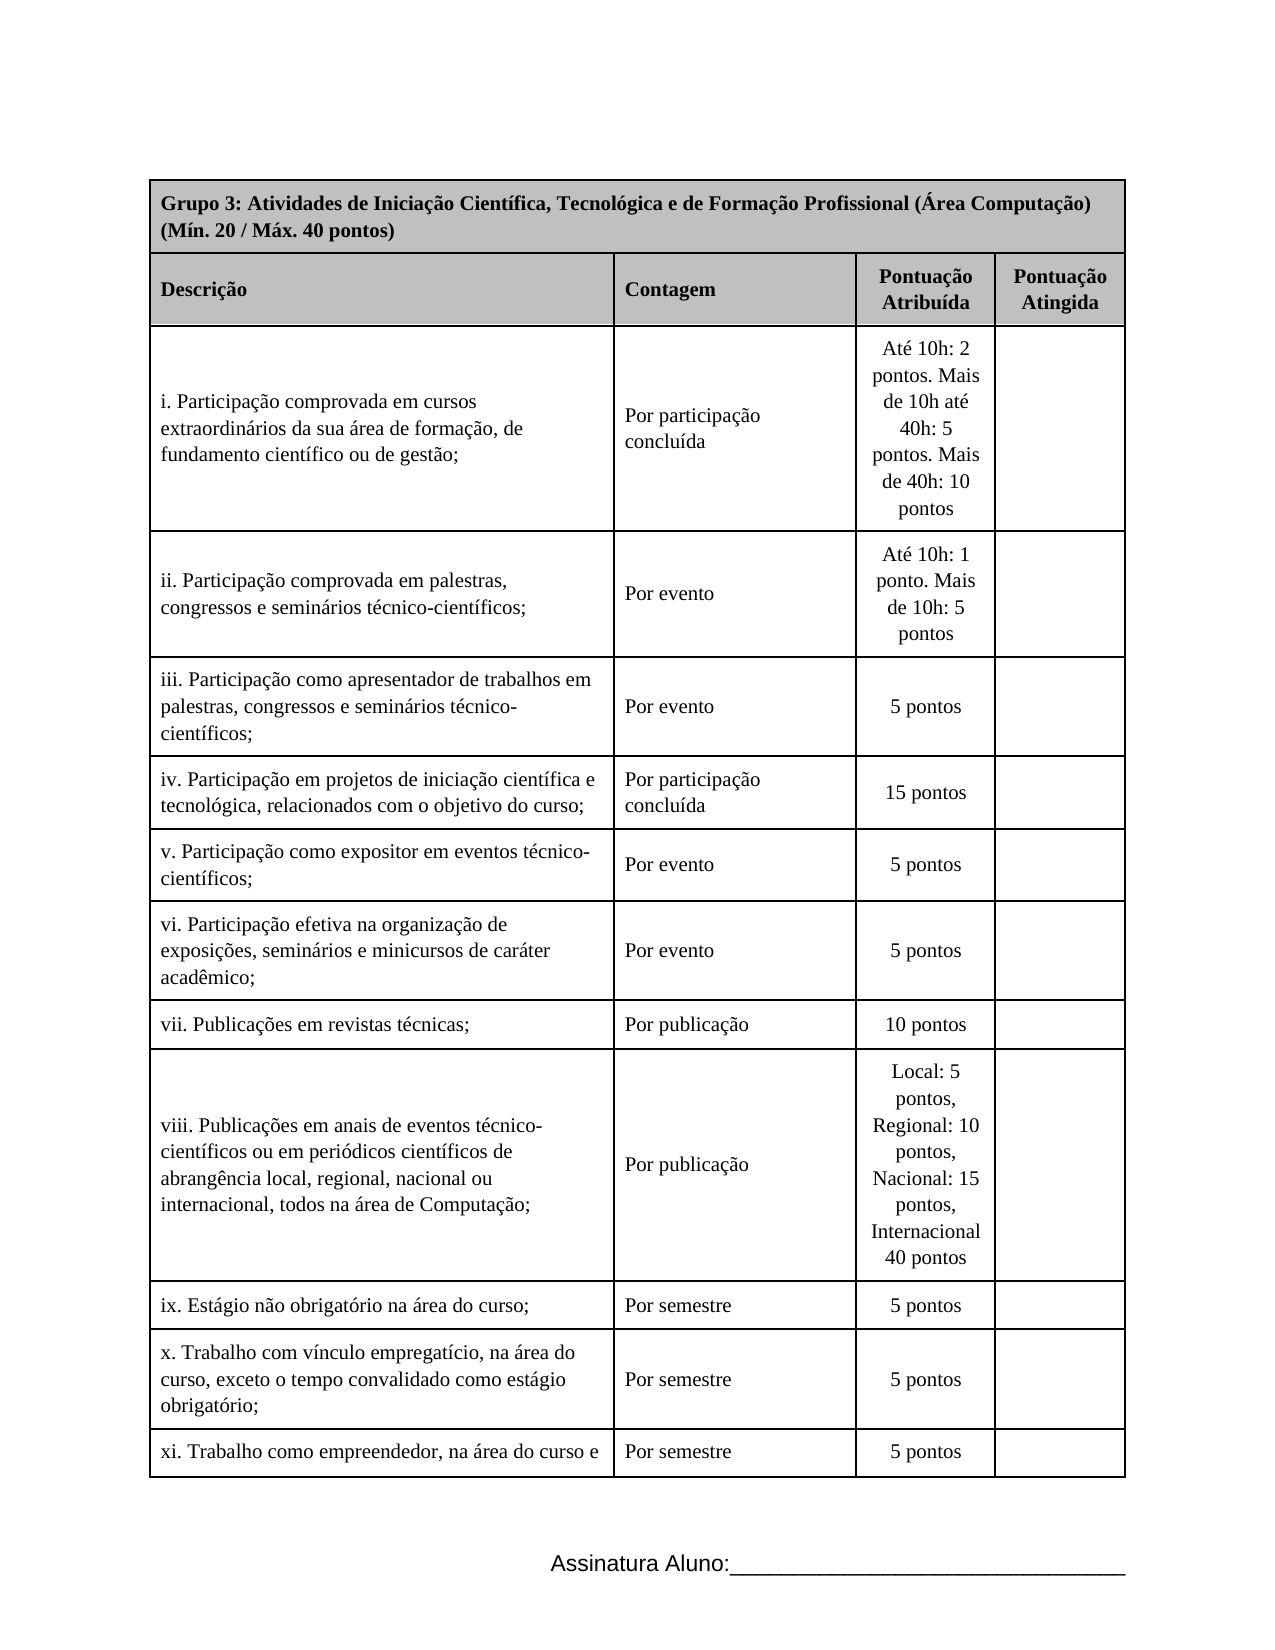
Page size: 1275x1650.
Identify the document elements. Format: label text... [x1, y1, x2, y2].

table_cell [996, 757, 1124, 827]
table_cell Pontuação Atingida [996, 254, 1124, 324]
table_cell Local: 5 pontos, Regional: 10 pontos, Nacional: 15 pontos, Internacional 40 pontos [857, 1050, 994, 1280]
table_cell [996, 1282, 1124, 1328]
table_cell Pontuação Atribuída [857, 254, 994, 324]
table_cell iii. Participação como apresentador de trabalhos em palestras, congressos e seminários técnico-científicos; [151, 658, 613, 755]
table_cell Por publicação [615, 1050, 855, 1280]
table_cell 10 pontos [857, 1001, 994, 1048]
table_cell 15 pontos [857, 757, 994, 827]
table_cell [996, 1330, 1124, 1427]
table_cell [996, 532, 1124, 656]
table_cell viii. Publicações em anais de eventos técnico-científicos ou em periódicos científicos de abrangência local, regional, nacional ou internacional, todos na área de Computação; [151, 1050, 613, 1280]
table_cell [996, 1050, 1124, 1280]
table_cell Por semestre [615, 1330, 855, 1427]
table_cell Por semestre [615, 1430, 855, 1476]
table_cell vii. Publicações em revistas técnicas; [151, 1001, 613, 1048]
table_cell [996, 658, 1124, 755]
table_cell xi. Trabalho como empreendedor, na área do curso e [151, 1430, 613, 1476]
table_cell [996, 1430, 1124, 1476]
table_cell Descrição [151, 254, 613, 324]
table_cell i. Participação comprovada em cursos extraordinários da sua área de formação, de fundamento científico ou de gestão; [151, 327, 613, 530]
table_cell Por evento [615, 532, 855, 656]
table_cell [996, 830, 1124, 900]
table_cell Por evento [615, 902, 855, 999]
table_cell Contagem [615, 254, 855, 324]
table_cell 5 pontos [857, 658, 994, 755]
table_cell Por publicação [615, 1001, 855, 1048]
table_cell [996, 902, 1124, 999]
table_cell 5 pontos [857, 1330, 994, 1427]
table_cell [996, 327, 1124, 530]
table_cell [996, 1001, 1124, 1048]
table_cell iv. Participação em projetos de iniciação científica e tecnológica, relacionados com o objetivo do curso; [151, 757, 613, 827]
table_cell vi. Participação efetiva na organização de exposições, seminários e minicursos de caráter acadêmico; [151, 902, 613, 999]
table_cell ii. Participação comprovada em palestras, congressos e seminários técnico-científicos; [151, 532, 613, 656]
table_cell x. Trabalho com vínculo empregatício, na área do curso, exceto o tempo convalidado como estágio obrigatório; [151, 1330, 613, 1427]
table_cell Até 10h: 1 ponto. Mais de 10h: 5 pontos [857, 532, 994, 656]
table_header Grupo 3: Atividades de Iniciação Científica, Tecnológica e de Formação Profissional (Área Computação) (Mín. 20 / Máx. 40 pontos) [151, 181, 1124, 252]
table_cell Por participação concluída [615, 327, 855, 530]
table_cell Até 10h: 2 pontos. Mais de 10h até 40h: 5 pontos. Mais de 40h: 10 pontos [857, 327, 994, 530]
table_cell Por semestre [615, 1282, 855, 1328]
table_cell 5 pontos [857, 1430, 994, 1476]
table_cell ix. Estágio não obrigatório na área do curso; [151, 1282, 613, 1328]
table_cell 5 pontos [857, 1282, 994, 1328]
table_cell Por participação concluída [615, 757, 855, 827]
table_cell Por evento [615, 658, 855, 755]
table_cell 5 pontos [857, 830, 994, 900]
table_cell Por evento [615, 830, 855, 900]
table_cell 5 pontos [857, 902, 994, 999]
table_cell v. Participação como expositor em eventos técnico-científicos; [151, 830, 613, 900]
